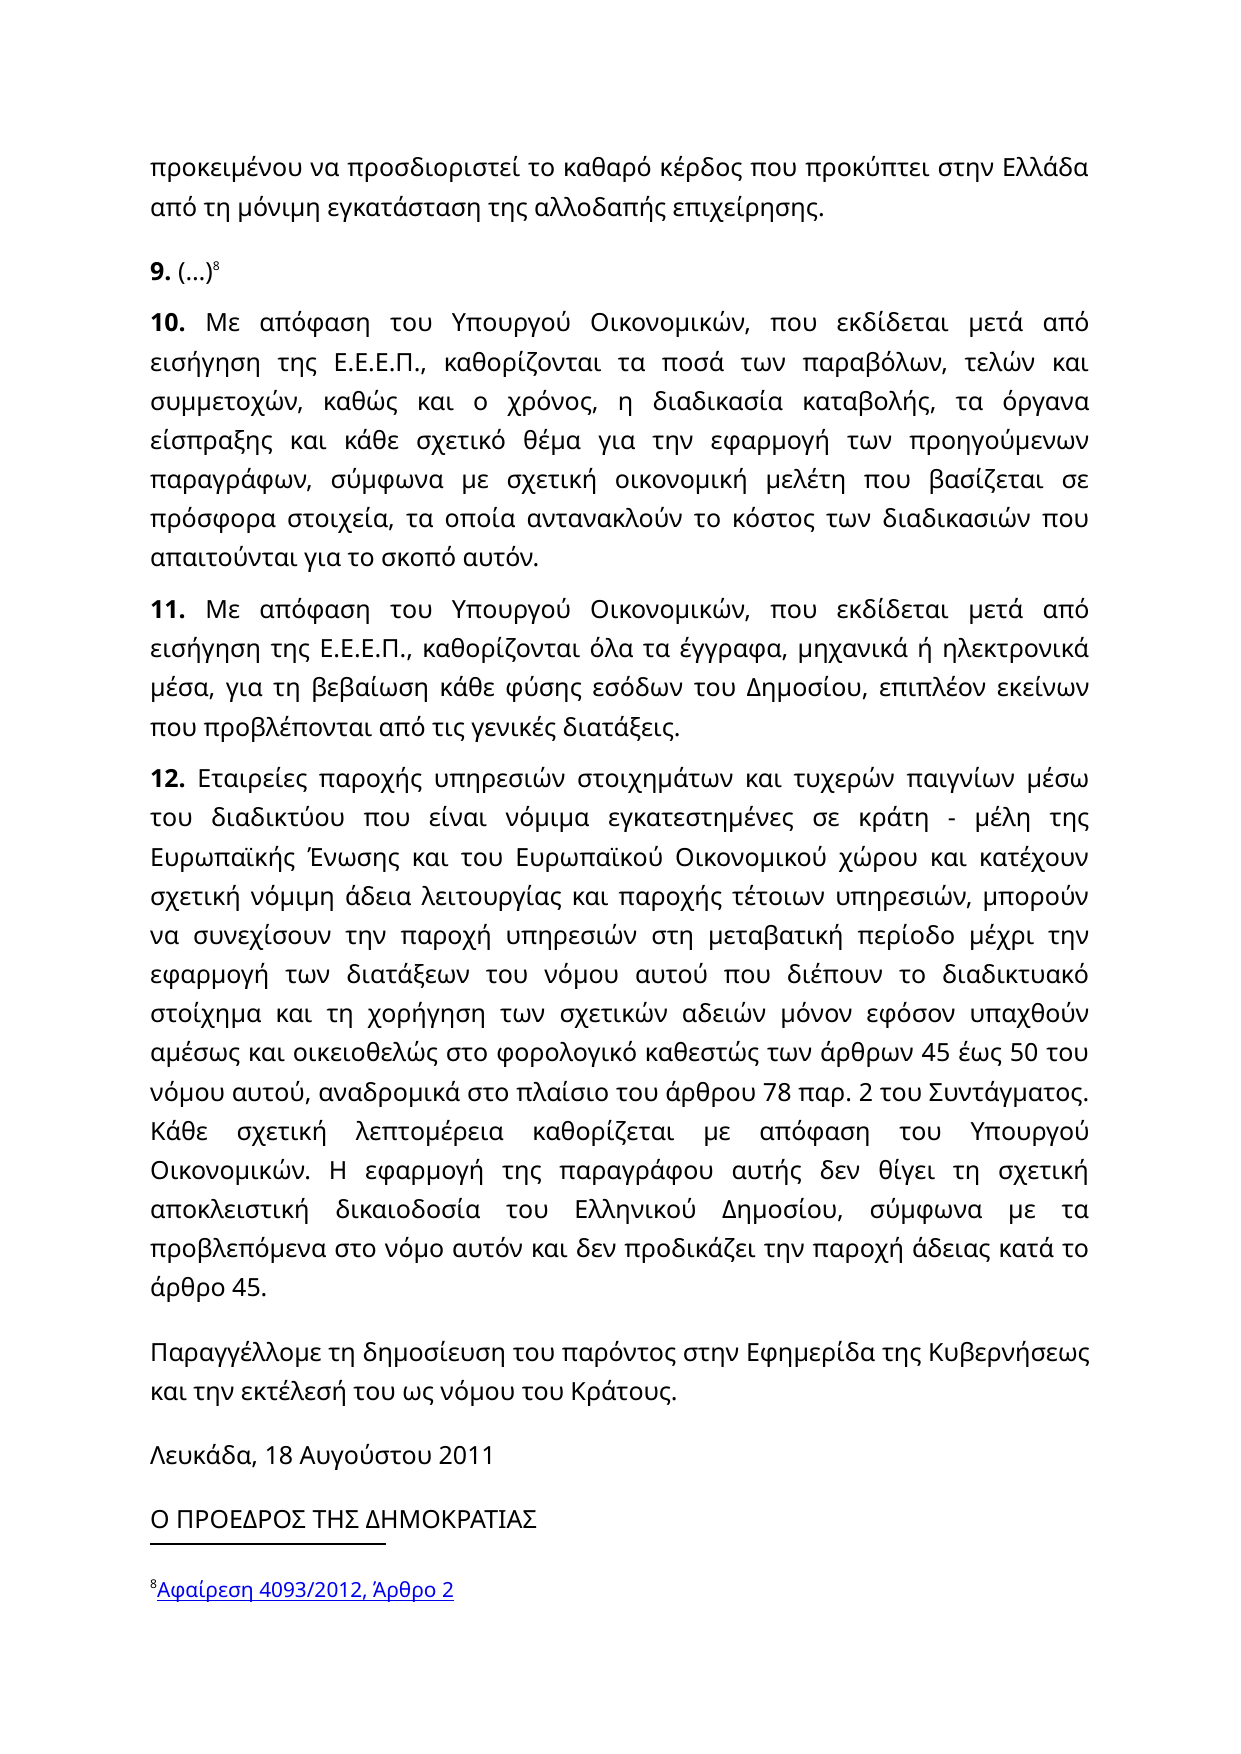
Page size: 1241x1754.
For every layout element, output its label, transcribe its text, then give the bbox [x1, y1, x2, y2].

text Αφαίρεση 4093/2012, Άρθρο 2 [150, 1576, 1090, 1604]
text Λευκάδα, 18 Αυγούστου 2011 [150, 1437, 1090, 1472]
text 11. Με απόφαση του Υπουργού Οικονομικών, που εκδίδεται μετά από εισήγηση της Ε.Ε.Ε.Π., καθορίζονται όλα τα έγγραφα, μηχανικά ή ηλεκτρονικά μέσα, για τη βεβαίωση κάθε φύσης εσόδων του Δημοσίου, επιπλέον εκείνων που προβλέπονται από τις γενικές διατάξεις. [150, 592, 1090, 743]
text 10. Με απόφαση του Υπουργού Οικονομικών, που εκδίδεται μετά από εισήγηση της Ε.Ε.Ε.Π., καθορίζονται τα ποσά των παραβόλων, τελών και συμμετοχών, καθώς και ο χρόνος, η διαδικασία καταβολής, τα όργανα είσπραξης και κάθε σχετικό θέμα για την εφαρμογή των προηγούμενων παραγράφων, σύμφωνα με σχετική οικονομική μελέτη που βασίζεται σε πρόσφορα στοιχεία, τα οποία αντανακλούν το κόστος των διαδικασιών που απαιτούνται για το σκοπό αυτόν. [150, 305, 1090, 574]
text 9. (…) [150, 253, 1090, 287]
text προκειμένου να προσδιοριστεί το καθαρό κέρδος που προκύπτει στην Ελλάδα από τη μόνιμη εγκατάσταση της αλλοδαπής επιχείρησης. [150, 150, 1090, 223]
text Ο ΠΡΟΕΔΡΟΣ ΤΗΣ ΔΗΜΟΚΡΑΤΙΑΣ [150, 1502, 1090, 1536]
text Παραγγέλλομε τη δημοσίευση του παρόντος στην Εφημερίδα της Κυβερνήσεως και την εκτέλεσή του ως νόμου του Κράτους. [150, 1334, 1090, 1407]
text 12. Εταιρείες παροχής υπηρεσιών στοιχημάτων και τυχερών παιγνίων μέσω του διαδικτύου που είναι νόμιμα εγκατεστημένες σε κράτη - μέλη της Ευρωπαϊκής Ένωσης και του Ευρωπαϊκού Οικονομικού χώρου και κατέχουν σχετική νόμιμη άδεια λειτουργίας και παροχής τέτοιων υπηρεσιών, μπορούν να συνεχίσουν την παροχή υπηρεσιών στη μεταβατική περίοδο μέχρι την εφαρμογή των διατάξεων του νόμου αυτού που διέπουν το διαδικτυακό στοίχημα και τη χορήγηση των σχετικών αδειών μόνον εφόσον υπαχθούν αμέσως και οικειοθελώς στο φορολογικό καθεστώς των άρθρων 45 έως 50 του νόμου αυτού, αναδρομικά στο πλαίσιο του άρθρου 78 παρ. 2 του Συντάγματος. Κάθε σχετική λεπτομέρεια καθορίζεται με απόφαση του Υπουργού Οικονομικών. Η εφαρμογή της παραγράφου αυτής δεν θίγει τη σχετική αποκλειστική δικαιοδοσία του Ελληνικού Δημοσίου, σύμφωνα με τα προβλεπόμενα στο νόμο αυτόν και δεν προδικάζει την παροχή άδειας κατά το άρθρο 45. [150, 761, 1090, 1304]
